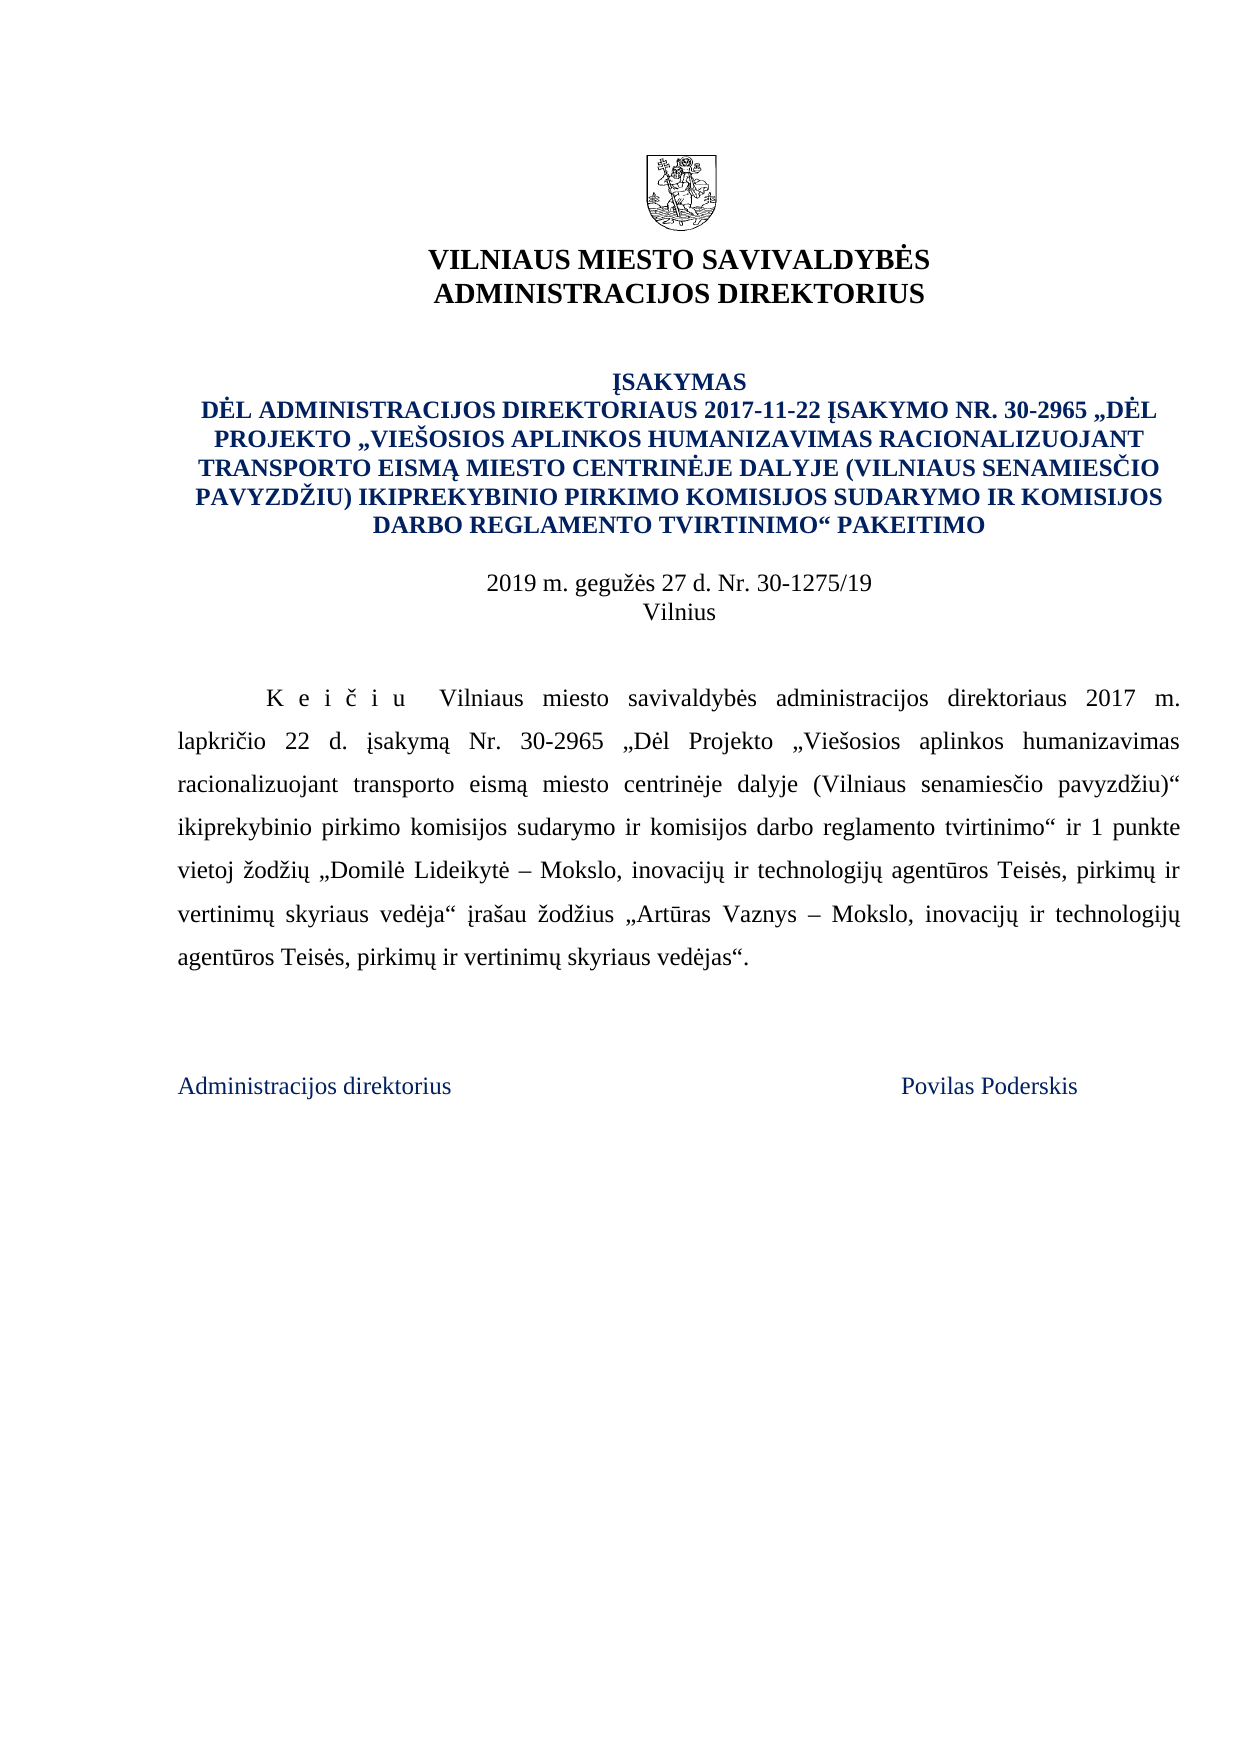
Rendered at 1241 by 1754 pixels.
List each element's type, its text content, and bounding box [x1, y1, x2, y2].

text VILNIAUS MIESTO SAVIVALDYBĖS [177, 242, 1181, 276]
text ĮSAKYMAS [177, 367, 1181, 396]
text 2019 m. gegužės 27 d. Nr. 30-1275/19 [177, 568, 1181, 597]
text DĖL ADMINISTRACIJOS DIREKTORIAUS 2017-11-22 ĮSAKYMO NR. 30-2965 „DĖL PROJEKTO „VIEŠOSIOS APLINKOS HUMANIZAVIMAS RACIONALIZUOJANT TRANSPORTO EISMĄ MIESTO CENTRINĖJE DALYJE (VILNIAUS SENAMIESČIO PAVYZDŽIU) IKIPREKYBINIO PIRKIMO KOMISIJOS SUDARYMO IR KOMISIJOS DARBO REGLAMENTO TVIRTINIMO“ PAKEITIMO [177, 396, 1181, 539]
text Keičiu Vilniaus miesto savivaldybės administracijos direktoriaus 2017 m. lapkričio 22 d. įsakymą Nr. 30-2965 „Dėl Projekto „Viešosios aplinkos humanizavimas racionalizuojant transporto eismą miesto centrinėje dalyje (Vilniaus senamiesčio pavyzdžiu)“ ikiprekybinio pirkimo komisijos sudarymo ir komisijos darbo reglamento tvirtinimo“ ir 1 punkte vietoj žodžių „Domilė Lideikytė – Mokslo, inovacijų ir technologijų agentūros Teisės, pirkimų ir vertinimų skyriaus vedėja“ įrašau žodžius „Artūras Vaznys – Mokslo, inovacijų ir technologijų agentūros Teisės, pirkimų ir vertinimų skyriaus vedėjas“. [177, 683, 1181, 971]
text Vilnius [177, 597, 1181, 626]
text Administracijos direktorius Povilas Poderskis [177, 1071, 1181, 1100]
text ADMINISTRACIJOS DIREKTORIUS [177, 276, 1181, 309]
